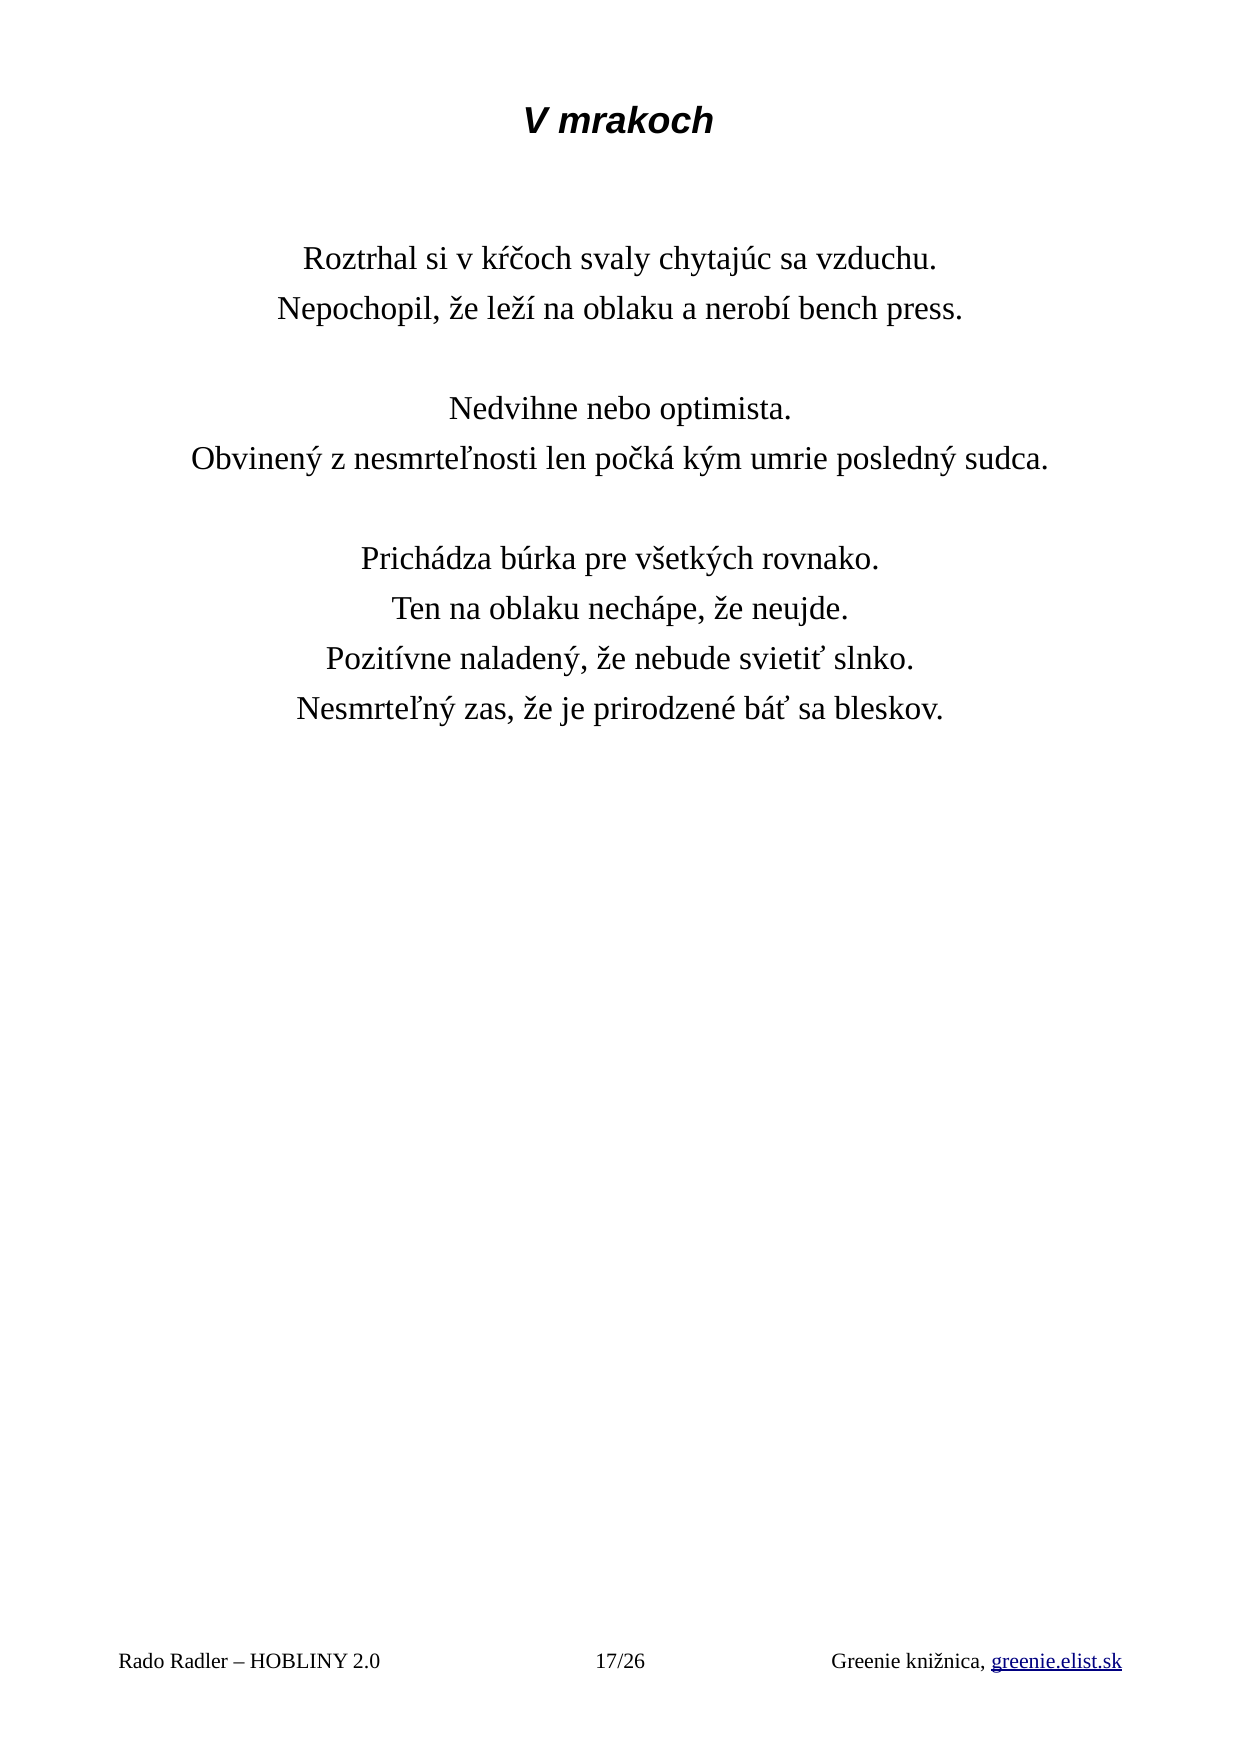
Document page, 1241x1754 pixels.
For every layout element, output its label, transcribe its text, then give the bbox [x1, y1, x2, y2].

text Obvinený z nesmrteľnosti len počká kým umrie posledný sudca. [106, 438, 1134, 476]
text Pozitívne naladený, že nebude svietiť slnko. [106, 638, 1134, 676]
text Nedvihne nebo optimista. [106, 388, 1134, 426]
subtitle V mrakoch [106, 98, 1134, 142]
text Nepochopil, že leží na oblaku a nerobí bench press. [106, 288, 1134, 326]
text Ten na oblaku nechápe, že neujde. [106, 588, 1134, 626]
text Nesmrteľný zas, že je prirodzené báť sa bleskov. [106, 688, 1134, 726]
text Roztrhal si v kŕčoch svaly chytajúc sa vzduchu. [106, 238, 1134, 276]
text Prichádza búrka pre všetkých rovnako. [106, 538, 1134, 576]
